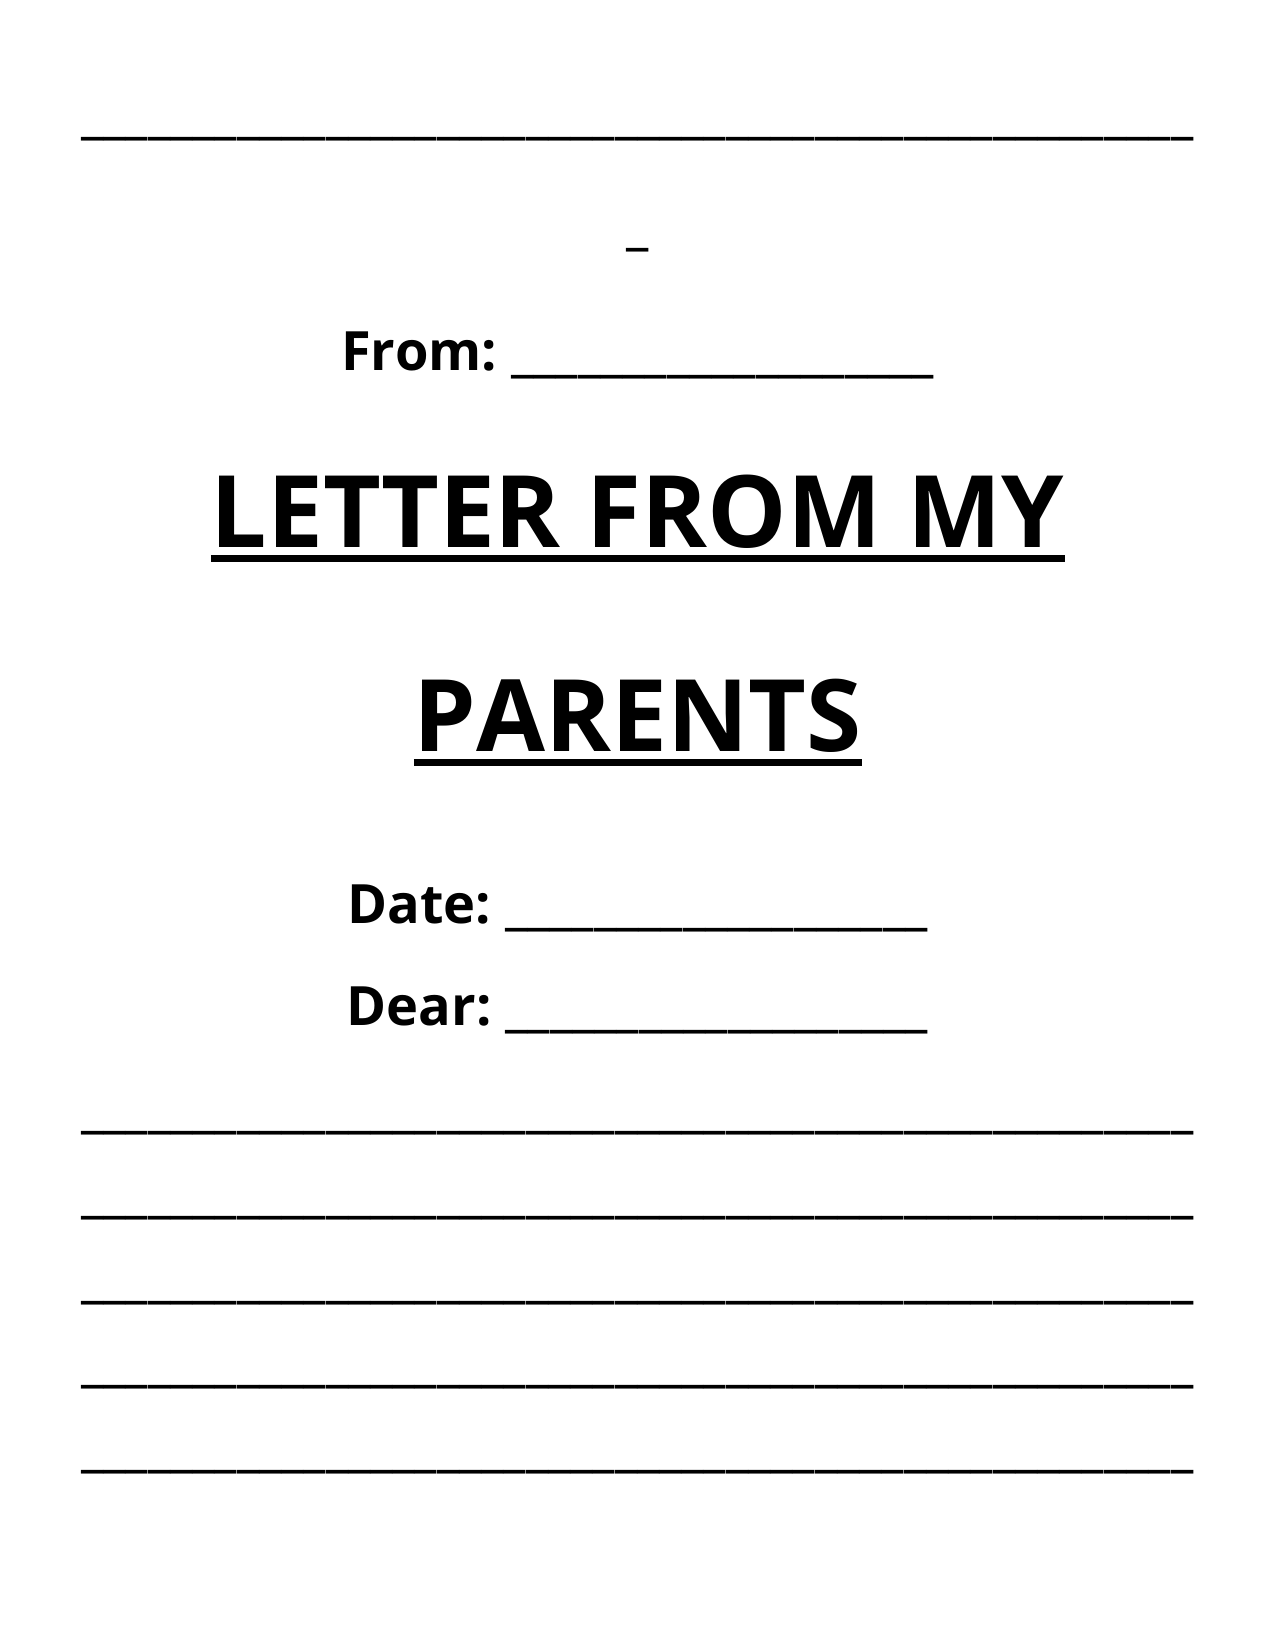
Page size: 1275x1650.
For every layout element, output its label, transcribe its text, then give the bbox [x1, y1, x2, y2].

text From: ___________________ [75, 313, 1200, 387]
text Dear: ___________________ [75, 967, 1200, 1041]
text Date: ___________________ [75, 866, 1200, 939]
text __________________________________________________________________________________________________________________________________________________________________________________________________________________________________________________________ [75, 1068, 1200, 1481]
text LETTER FROM MY PARENTS [75, 440, 1200, 781]
text ___________________________________________________ [75, 75, 1200, 259]
